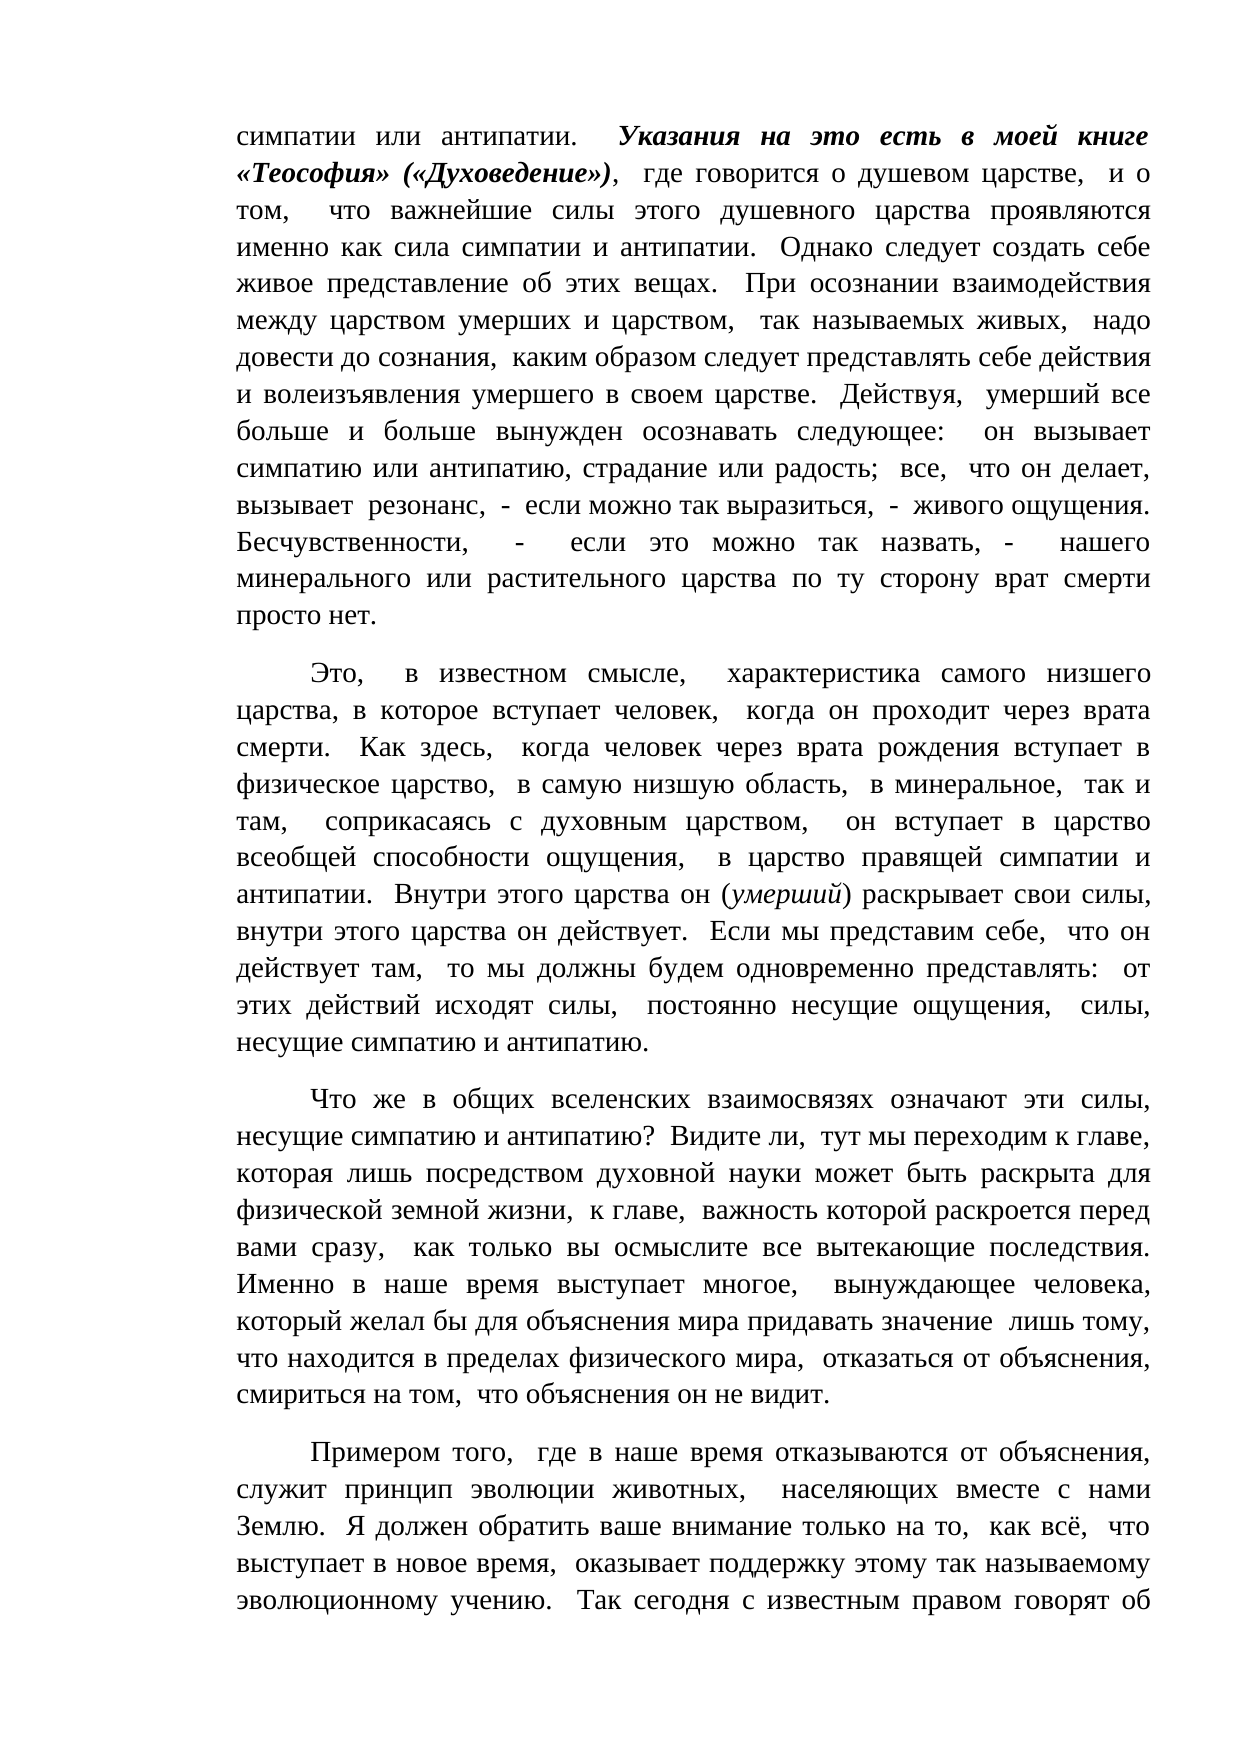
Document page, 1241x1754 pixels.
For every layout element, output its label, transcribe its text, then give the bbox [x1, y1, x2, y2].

text Это, в известном смысле, характеристика самого низшего царства, в которое вступает человек, когда он проходит через врата смерти. Как здесь, когда человек через врата рождения вступает в физическое царство, в самую низшую область, в минеральное, так и там, соприкасаясь с духовным царством, он вступает в царство всеобщей способности ощущения, в царство правящей симпатии и антипатии. Внутри этого царства он (умерший) раскрывает свои силы, внутри этого царства он действует. Если мы представим себе, что он действует там, то мы должны будем одновременно представлять: от этих действий исходят силы, постоянно несущие ощущения, силы, несущие симпатию и антипатию. [236, 655, 1152, 1057]
text симпатии или антипатии. Указания на это есть в моей книге «Теософия» («Духоведение»), где говорится о душевом царстве, и о том, что важнейшие силы этого душевного царства проявляются именно как сила симпатии и антипатии. Однако следует создать себе живое представление об этих вещах. При осознании взаимодействия между царством умерших и царством, так называемых живых, надо довести до сознания, каким образом следует представлять себе действия и волеизъявления умершего в своем царстве. Действуя, умерший все больше и больше вынужден осознавать следующее: он вызывает симпатию или антипатию, страдание или радость; все, что он делает, вызывает резонанс, - если можно так выразиться, - живого ощущения. Бесчувственности, - если это можно так назвать, - нашего минерального или растительного царства по ту сторону врат смерти просто нет. [236, 118, 1152, 631]
text Что же в общих вселенских взаимосвязях означают эти силы, несущие симпатию и антипатию? Видите ли, тут мы переходим к главе, которая лишь посредством духовной науки может быть раскрыта для физической земной жизни, к главе, важность которой раскроется перед вами сразу, как только вы осмыслите все вытекающие последствия. Именно в наше время выступает многое, вынуждающее человека, который желал бы для объяснения мира придавать значение лишь тому, что находится в пределах физического мира, отказаться от объяснения, смириться на том, что объяснения он не видит. [236, 1082, 1152, 1410]
text Примером того, где в наше время отказываются от объяснения, служит принцип эволюции животных, населяющих вместе с нами Землю. Я должен обратить ваше внимание только на то, как всё, что выступает в новое время, оказывает поддержку этому так называемому эволюционному учению. Так сегодня с известным правом говорят об [236, 1434, 1152, 1615]
